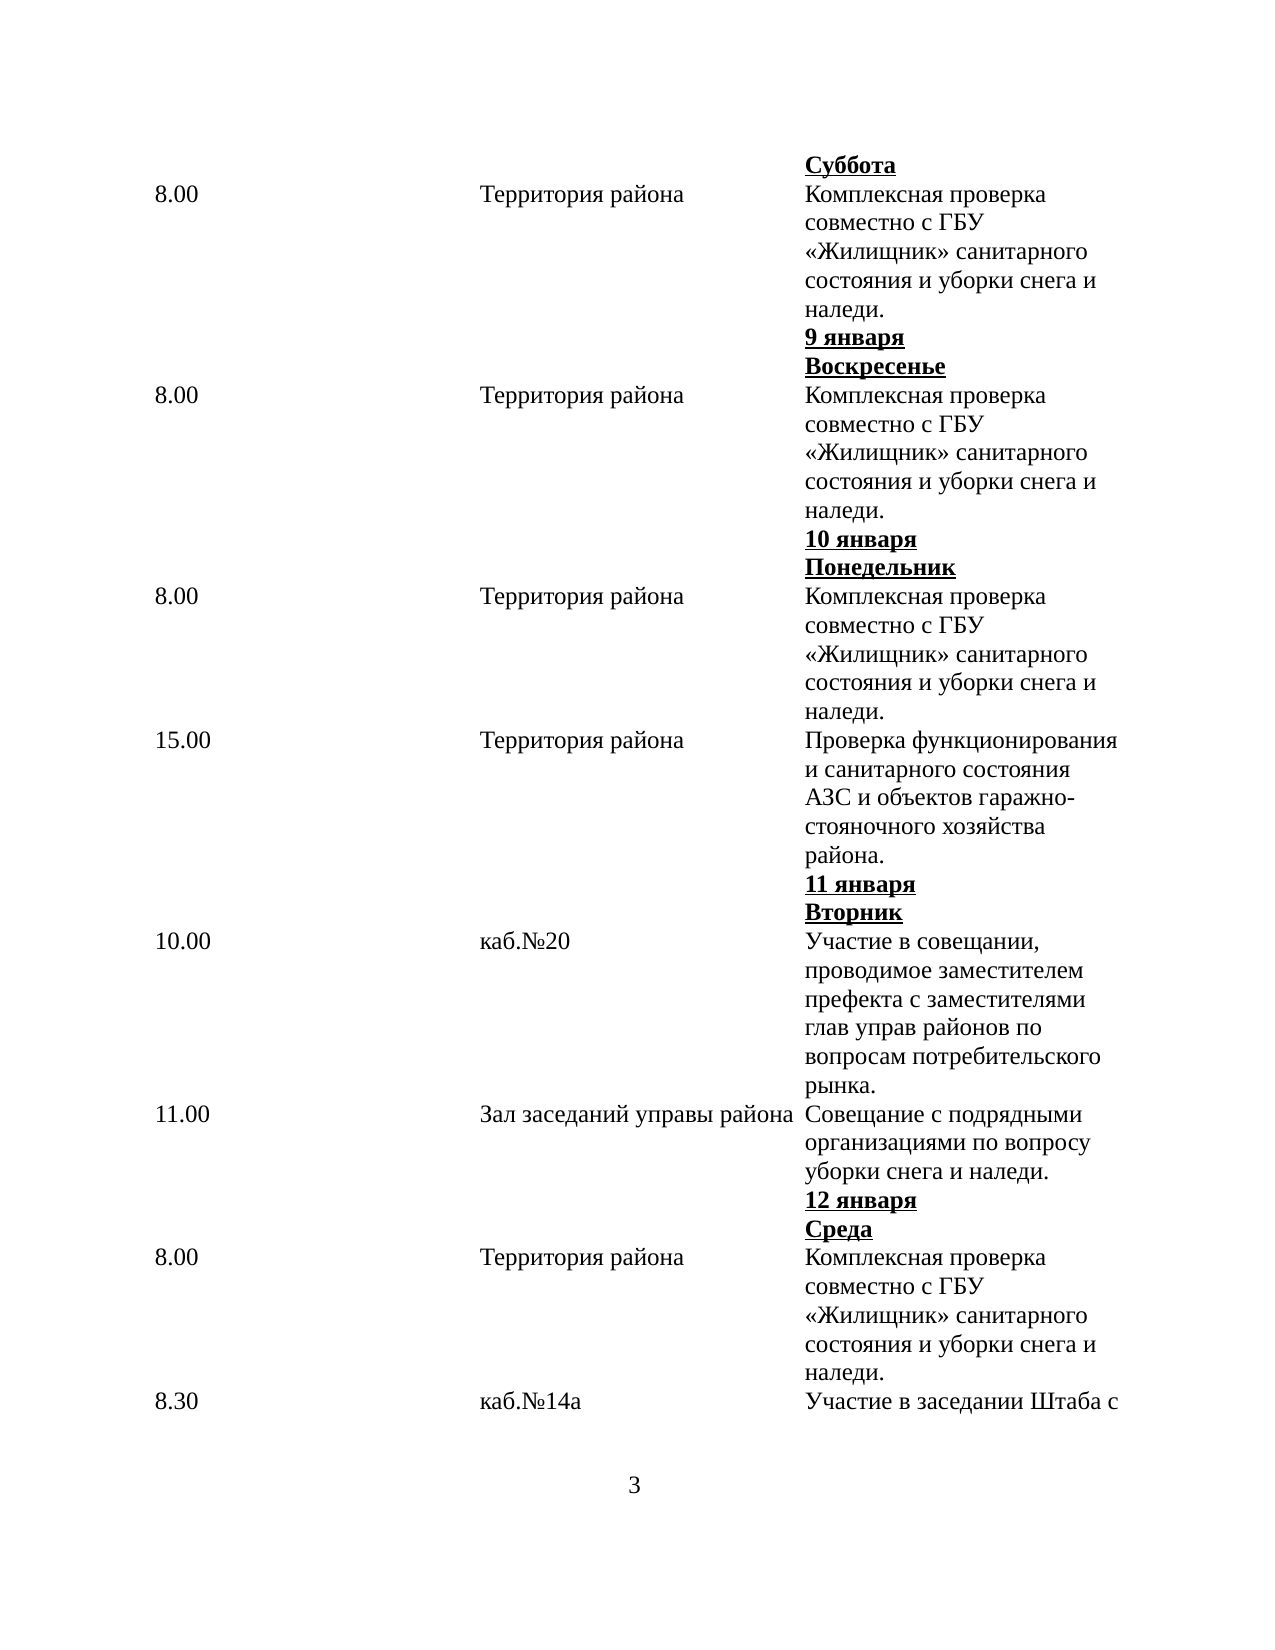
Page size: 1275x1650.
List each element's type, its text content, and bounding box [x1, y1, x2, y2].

table_cell [150, 1185, 475, 1242]
table_cell 8.00 [150, 179, 475, 322]
table_cell Территория района [475, 581, 800, 725]
table_cell Комплексная проверка совместно с ГБУ «Жилищник» санитарного состояния и уборки снега и наледи. [800, 179, 1125, 322]
table_cell 8.00 [150, 1243, 475, 1386]
table_cell 10.00 [150, 926, 475, 1099]
table_cell Суббота [800, 150, 1125, 179]
table_cell каб.№14а [475, 1386, 800, 1415]
table_cell [150, 524, 475, 581]
table_cell Территория района [475, 179, 800, 322]
table_cell [150, 150, 475, 179]
table_cell [475, 150, 800, 179]
table_cell Проверка функционирования и санитарного состояния АЗС и объектов гаражно-стояночного хозяйства района. [800, 725, 1125, 869]
table_cell 8.00 [150, 581, 475, 725]
table_cell 11 января Вторник [800, 869, 1125, 926]
table_cell Комплексная проверка совместно с ГБУ «Жилищник» санитарного состояния и уборки снега и наледи. [800, 581, 1125, 725]
table_cell [150, 869, 475, 926]
table_cell Зал заседаний управы района [475, 1099, 800, 1185]
table_cell Территория района [475, 1243, 800, 1386]
table_cell 8.00 [150, 380, 475, 524]
table_cell Участие в заседании Штаба с [800, 1386, 1125, 1415]
table_cell 11.00 [150, 1099, 475, 1185]
table_cell [475, 1185, 800, 1242]
table_cell [475, 323, 800, 380]
table_cell 12 января Среда [800, 1185, 1125, 1242]
table_cell 9 января Воскресенье [800, 323, 1125, 380]
table_cell [475, 524, 800, 581]
table_cell 8.30 [150, 1386, 475, 1415]
table_cell Комплексная проверка совместно с ГБУ «Жилищник» санитарного состояния и уборки снега и наледи. [800, 380, 1125, 524]
table_cell Территория района [475, 725, 800, 869]
table_cell Территория района [475, 380, 800, 524]
table_cell Совещание с подрядными организациями по вопросу уборки снега и наледи. [800, 1099, 1125, 1185]
table_cell Комплексная проверка совместно с ГБУ «Жилищник» санитарного состояния и уборки снега и наледи. [800, 1243, 1125, 1386]
table_cell [475, 869, 800, 926]
table_cell 10 января Понедельник [800, 524, 1125, 581]
table_cell каб.№20 [475, 926, 800, 1099]
table_cell Участие в совещании, проводимое заместителем префекта с заместителями глав управ районов по вопросам потребительского рынка. [800, 926, 1125, 1099]
table_cell 15.00 [150, 725, 475, 869]
table_cell [150, 323, 475, 380]
